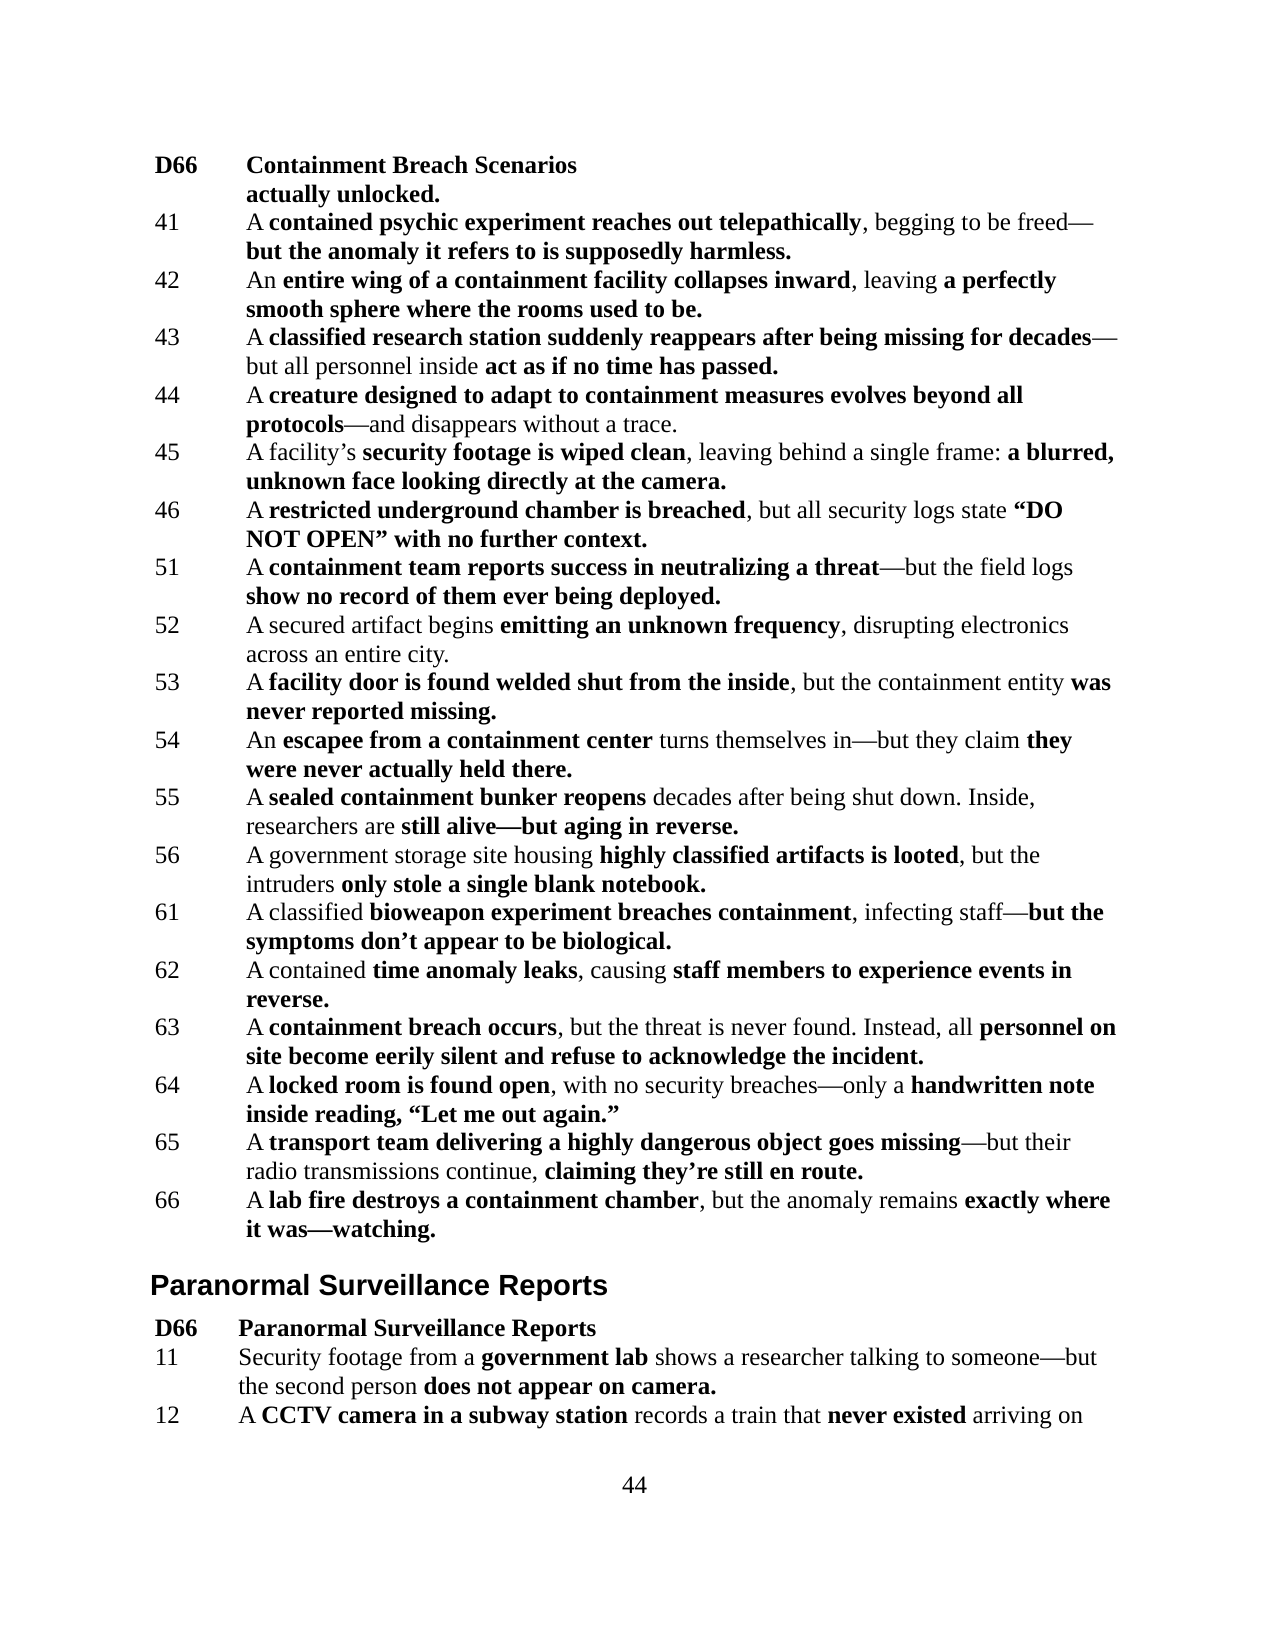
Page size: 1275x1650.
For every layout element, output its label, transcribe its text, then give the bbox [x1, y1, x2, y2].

table_cell A restricted underground chamber is breached, but all security logs state “DO NOT OPEN” with no further context. [241, 495, 1125, 552]
table_cell A transport team delivering a highly dangerous object goes missing—but their radio transmissions continue, claiming they’re still en route. [241, 1128, 1125, 1185]
table_header D66 [150, 1314, 233, 1342]
table_cell 56 [150, 840, 241, 897]
table_cell A sealed containment bunker reopens decades after being shut down. Inside, researchers are still alive—but aging in reverse. [241, 783, 1125, 840]
table_cell 42 [150, 265, 241, 322]
table_cell 54 [150, 725, 241, 782]
table_cell 55 [150, 783, 241, 840]
table_cell actually unlocked. [241, 179, 1125, 207]
table_cell An entire wing of a containment facility collapses inward, leaving a perfectly smooth sphere where the rooms used to be. [241, 265, 1125, 322]
table_cell 11 [150, 1342, 233, 1400]
table_cell [150, 179, 241, 207]
table_cell 65 [150, 1128, 241, 1185]
table_cell 43 [150, 323, 241, 380]
table_cell A CCTV camera in a subway station records a train that never existed arriving on [234, 1400, 1125, 1428]
table_cell A lab fire destroys a containment chamber, but the anomaly remains exactly where it was—watching. [241, 1185, 1125, 1242]
table_cell An escapee from a containment center turns themselves in—but they claim they were never actually held there. [241, 725, 1125, 782]
table_cell 63 [150, 1013, 241, 1070]
table_cell A locked room is found open, with no security breaches—only a handwritten note inside reading, “Let me out again.” [241, 1070, 1125, 1127]
table_cell A classified research station suddenly reappears after being missing for decades—but all personnel inside act as if no time has passed. [241, 323, 1125, 380]
table_cell A containment breach occurs, but the threat is never found. Instead, all personnel on site become eerily silent and refuse to acknowledge the incident. [241, 1013, 1125, 1070]
table_cell A contained psychic experiment reaches out telepathically, begging to be freed—but the anomaly it refers to is supposedly harmless. [241, 208, 1125, 265]
table_cell A classified bioweapon experiment breaches containment, infecting staff—but the symptoms don’t appear to be biological. [241, 898, 1125, 955]
subtitle Paranormal Surveillance Reports [150, 1267, 1125, 1301]
table_cell 52 [150, 610, 241, 667]
table_cell A government storage site housing highly classified artifacts is looted, but the intruders only stole a single blank notebook. [241, 840, 1125, 897]
table_header Containment Breach Scenarios [241, 150, 1125, 179]
table_cell 64 [150, 1070, 241, 1127]
table_cell 45 [150, 438, 241, 495]
table_cell A creature designed to adapt to containment measures evolves beyond all protocols—and disappears without a trace. [241, 380, 1125, 437]
table_cell 51 [150, 553, 241, 610]
table_header D66 [150, 150, 241, 179]
table_cell 53 [150, 668, 241, 725]
table_cell A containment team reports success in neutralizing a threat—but the field logs show no record of them ever being deployed. [241, 553, 1125, 610]
table_cell 62 [150, 955, 241, 1012]
table_cell 44 [150, 380, 241, 437]
table_cell 46 [150, 495, 241, 552]
table_header Paranormal Surveillance Reports [234, 1314, 1125, 1342]
table_cell A facility’s security footage is wiped clean, leaving behind a single frame: a blurred, unknown face looking directly at the camera. [241, 438, 1125, 495]
table_cell 66 [150, 1185, 241, 1242]
table_cell A contained time anomaly leaks, causing staff members to experience events in reverse. [241, 955, 1125, 1012]
table_cell 61 [150, 898, 241, 955]
table_cell A facility door is found welded shut from the inside, but the containment entity was never reported missing. [241, 668, 1125, 725]
table_cell 41 [150, 208, 241, 265]
table_cell A secured artifact begins emitting an unknown frequency, disrupting electronics across an entire city. [241, 610, 1125, 667]
table_cell Security footage from a government lab shows a researcher talking to someone—but the second person does not appear on camera. [234, 1342, 1125, 1400]
table_cell 12 [150, 1400, 233, 1428]
